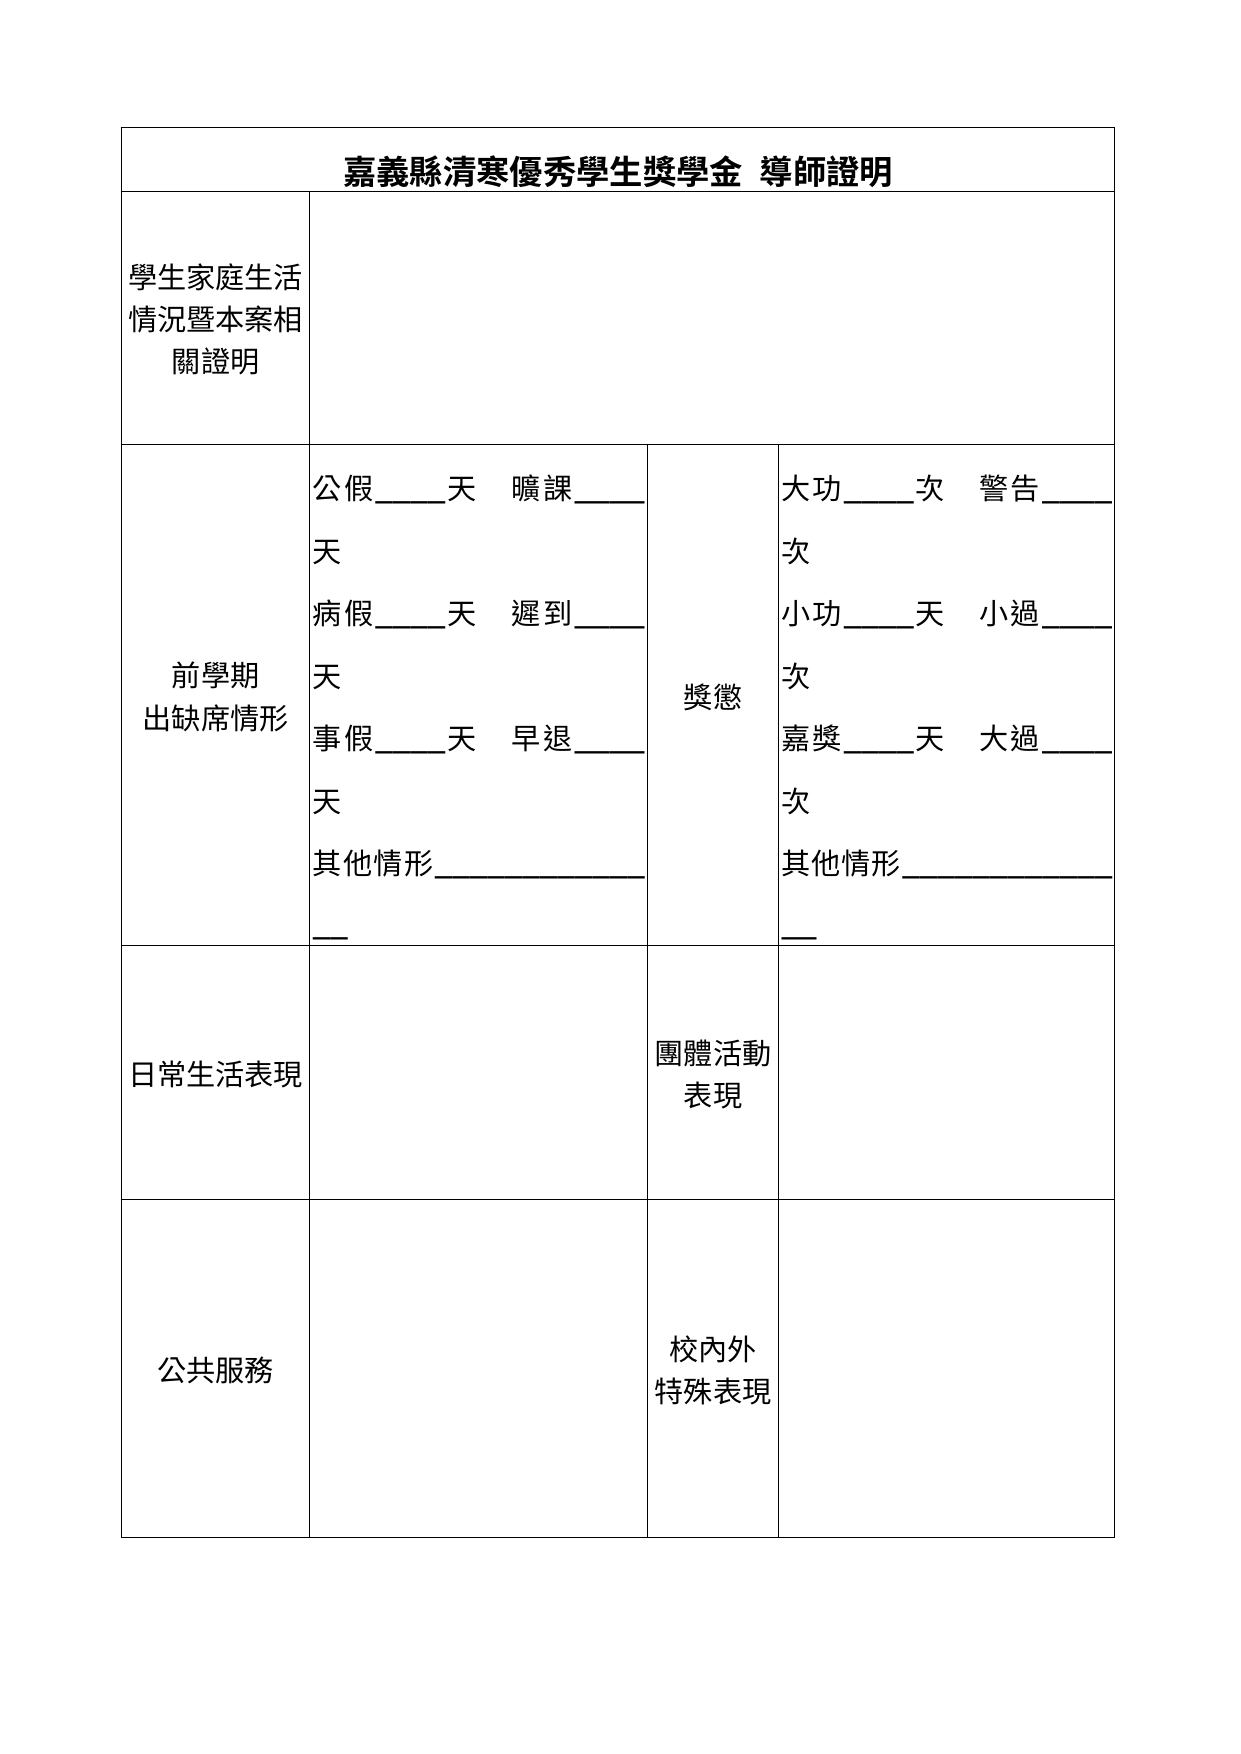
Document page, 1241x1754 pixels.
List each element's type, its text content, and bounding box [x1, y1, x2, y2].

table_cell 公假____天 曠課____天 病假____天 遲到____天 事假____天 早退____天 其他情形______________ [310, 445, 647, 945]
table_cell 大功____次 警告____次 小功____天 小過____次 嘉獎____天 大過____次 其他情形______________ [779, 445, 1114, 945]
table_cell [779, 1200, 1114, 1537]
table_cell [310, 946, 647, 1199]
table_cell 日常生活表現 [122, 946, 309, 1199]
table_cell 學生家庭生活情況暨本案相關證明 [122, 192, 309, 444]
table_cell 前學期 出缺席情形 [122, 445, 309, 945]
table_cell 公共服務 [122, 1200, 309, 1537]
table_cell [310, 1200, 647, 1537]
table_cell [779, 946, 1114, 1199]
table_header 嘉義縣清寒優秀學生獎學金 導師證明 [122, 128, 1114, 191]
table_cell 校內外 特殊表現 [648, 1200, 778, 1537]
table_cell [310, 192, 1114, 444]
table_cell 團體活動表現 [648, 946, 778, 1199]
table_cell 獎懲 [648, 445, 778, 945]
